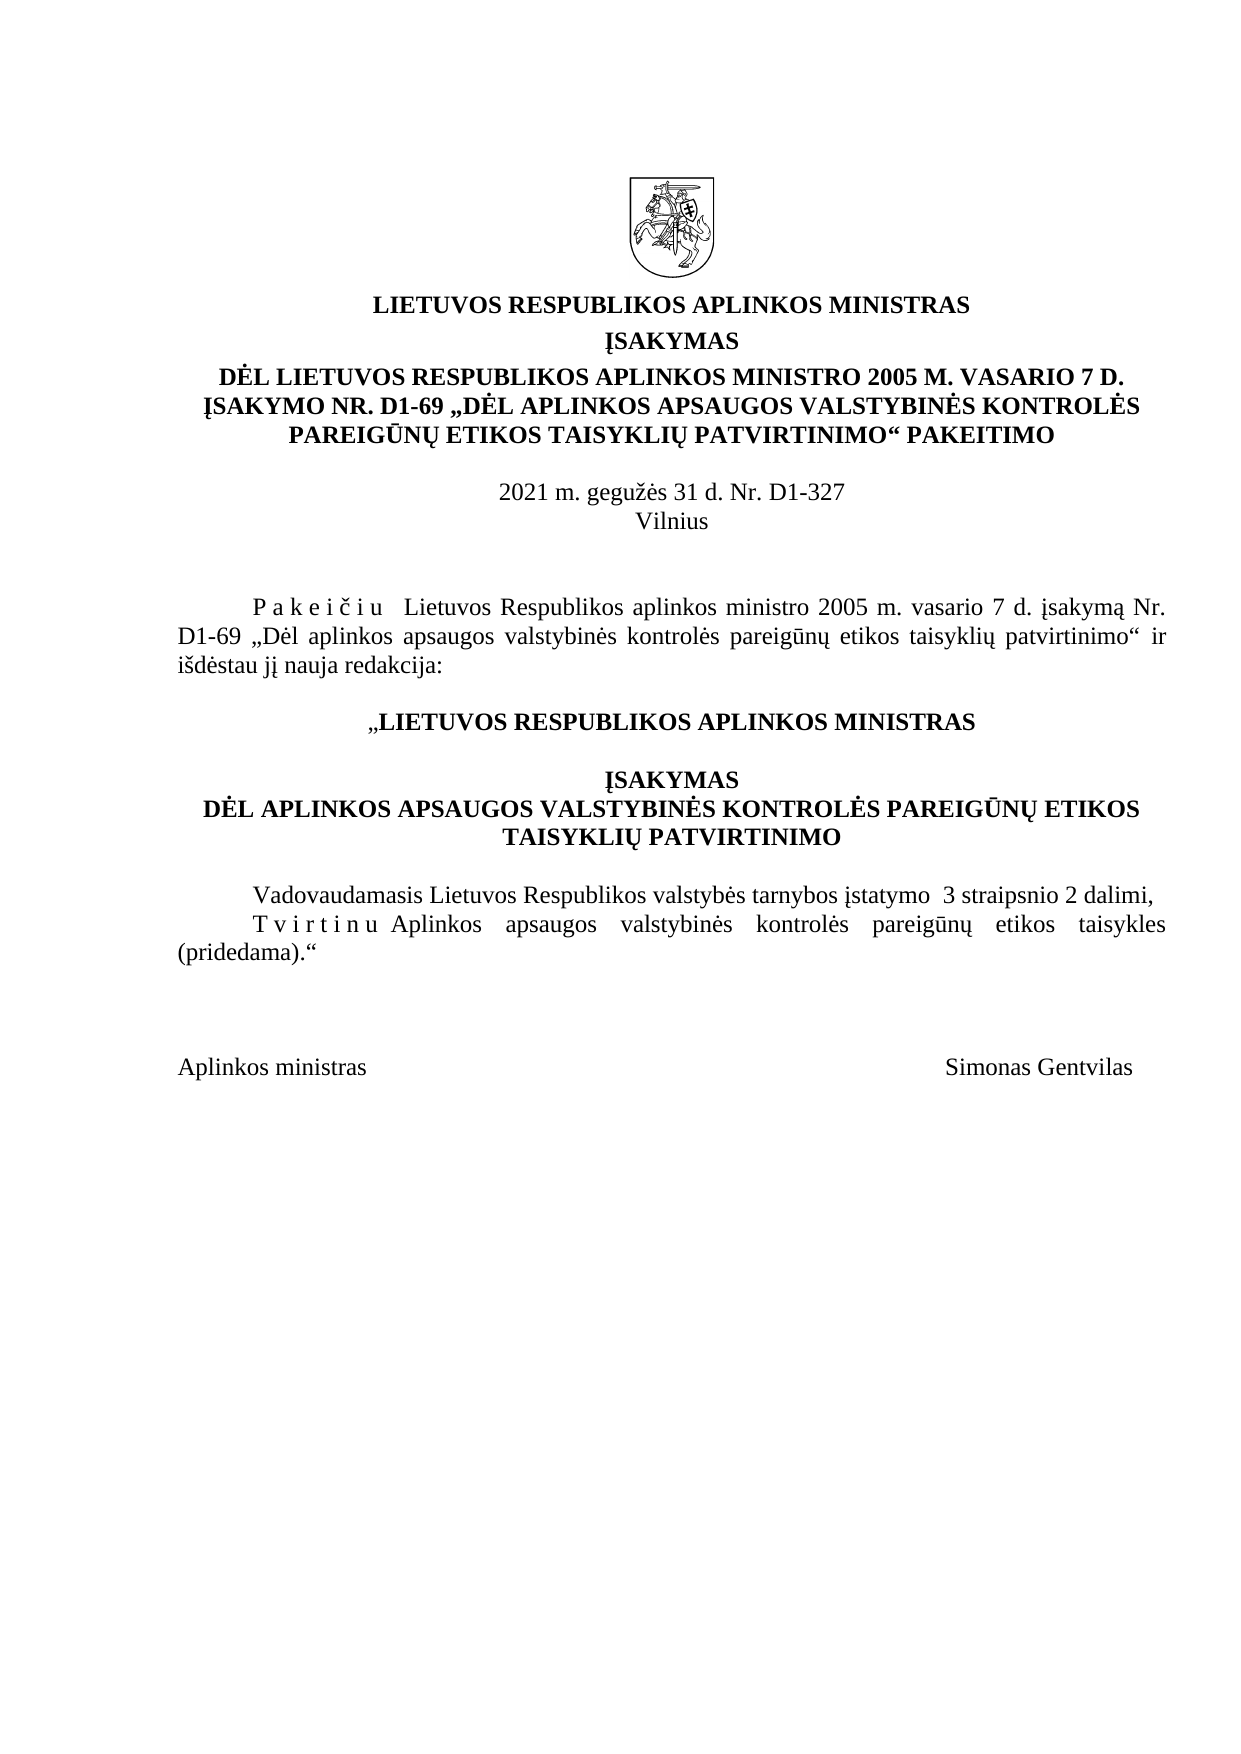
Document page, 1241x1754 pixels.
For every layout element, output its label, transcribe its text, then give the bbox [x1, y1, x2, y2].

text ĮSAKYMAS [177, 326, 1166, 355]
text P a k e i č i u Lietuvos Respublikos aplinkos ministro 2005 m. vasario 7 d. įsakymą Nr. D1-69 „Dėl aplinkos apsaugos valstybinės kontrolės pareigūnų etikos taisyklių patvirtinimo“ ir išdėstau jį nauja redakcija: [177, 592, 1166, 679]
text LIETUVOS RESPUBLIKOS APLINKOS MINISTRAS [177, 290, 1166, 319]
text DĖL LIETUVOS RESPUBLIKOS APLINKOS MINISTRO 2005 M. VASARIO 7 D. ĮSAKYMO NR. D1-69 „DĖL APLINKOS APSAUGOS VALSTYBINĖS KONTROLĖS PAREIGŪNŲ ETIKOS TAISYKLIŲ PATVIRTINIMO“ PAKEITIMO [177, 362, 1166, 449]
text 2021 m. gegužės 31 d. Nr. D1-327 [177, 477, 1166, 506]
text Tvirtinu Aplinkos apsaugos valstybinės kontrolės pareigūnų etikos taisykles (pridedama).“ [177, 909, 1166, 966]
text Vadovaudamasis Lietuvos Respublikos valstybės tarnybos įstatymo 3 straipsnio 2 dalimi, [177, 880, 1166, 909]
text Vilnius [177, 506, 1166, 535]
text „LIETUVOS RESPUBLIKOS APLINKOS MINISTRAS [177, 707, 1166, 736]
text Aplinkos ministras Simonas Gentvilas [177, 1052, 1163, 1081]
text ĮSAKYMAS [177, 765, 1166, 794]
text DĖL APLINKOS APSAUGOS VALSTYBINĖS KONTROLĖS PAREIGŪNŲ ETIKOS TAISYKLIŲ PATVIRTINIMO [177, 794, 1166, 851]
